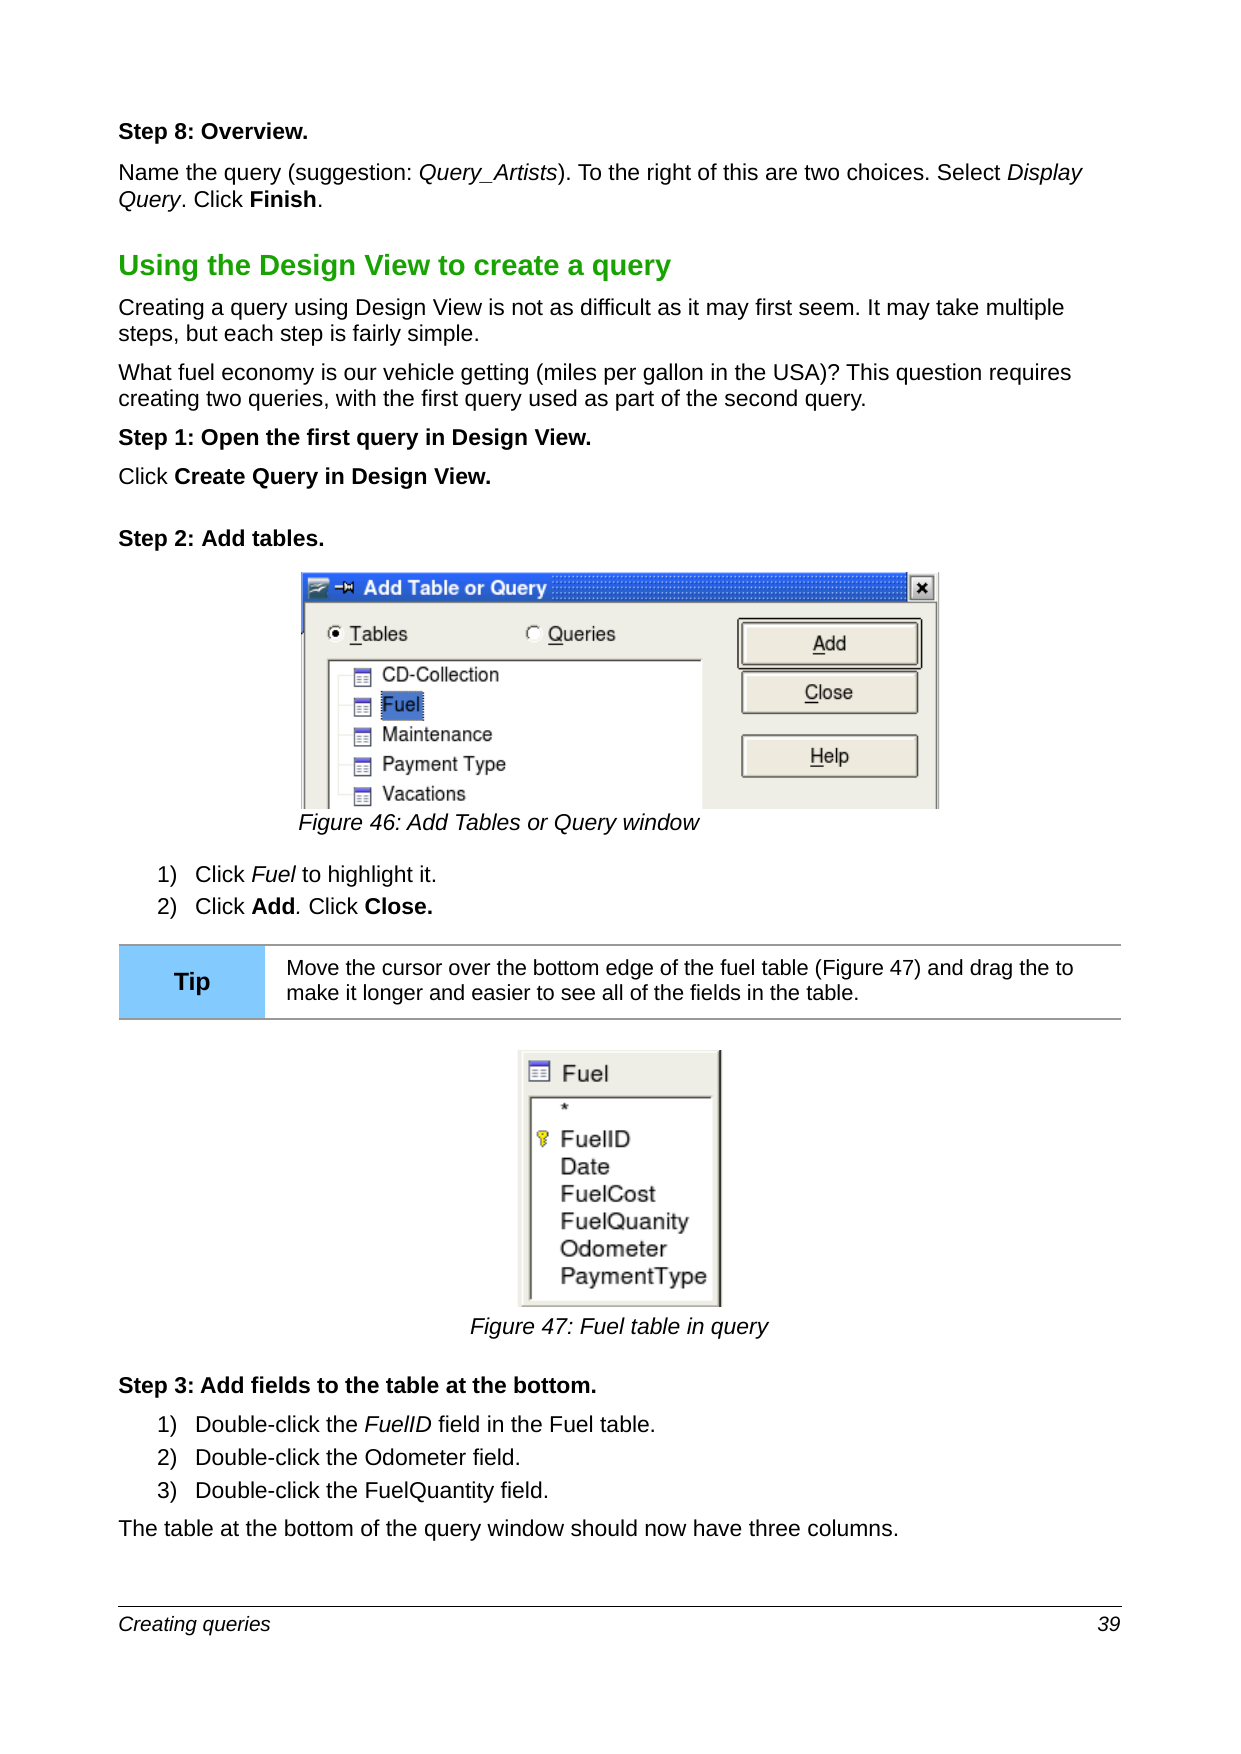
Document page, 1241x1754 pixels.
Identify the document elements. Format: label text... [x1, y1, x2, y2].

picture [301, 572, 940, 809]
list Click Add. Click Close. [177, 893, 1122, 920]
list Double-click the Odometer field. [177, 1444, 1122, 1470]
text Step 2: Add tables. [118, 525, 1122, 552]
text Step 1: Open the first query in Design View. [118, 424, 1122, 450]
picture [517, 1050, 723, 1307]
text Creating a query using Design View is not as difficult as it may first seem. It may take multiple steps, but each step is fairly simple. [118, 293, 1122, 346]
text Figure 47: Fuel table in query [457, 1313, 783, 1339]
text What fuel economy is our vehicle getting (miles per gallon in the USA)? This question requires creating two queries, with the first query used as part of the second query. [118, 359, 1122, 411]
text Name the query (suggestion: Query_Artists). To the right of this are two choices. Select Display Query. Click Finish. [118, 159, 1122, 212]
text Click Create Query in Design View. [118, 463, 1122, 489]
list Click Fuel to highlight it. [177, 861, 1122, 887]
text Step 8: Overview. [118, 118, 1122, 144]
text Step 3: Add fields to the table at the bottom. [118, 1372, 1122, 1399]
subtitle Using the Design View to create a query [118, 247, 1122, 281]
list Double-click the FuelID field in the Fuel table. [177, 1411, 1122, 1438]
text Figure 46: Add Tables or Query window [298, 573, 942, 835]
table_header Move the cursor over the bottom edge of the fuel table (Figure 47) and drag the to make it longer and easier to see all of the fields in the table. [265, 946, 1121, 1018]
text The table at the bottom of the query window should now have three columns. [118, 1515, 1122, 1542]
table_header Tip [119, 946, 265, 1018]
list Double-click the FuelQuantity field. [177, 1477, 1122, 1503]
